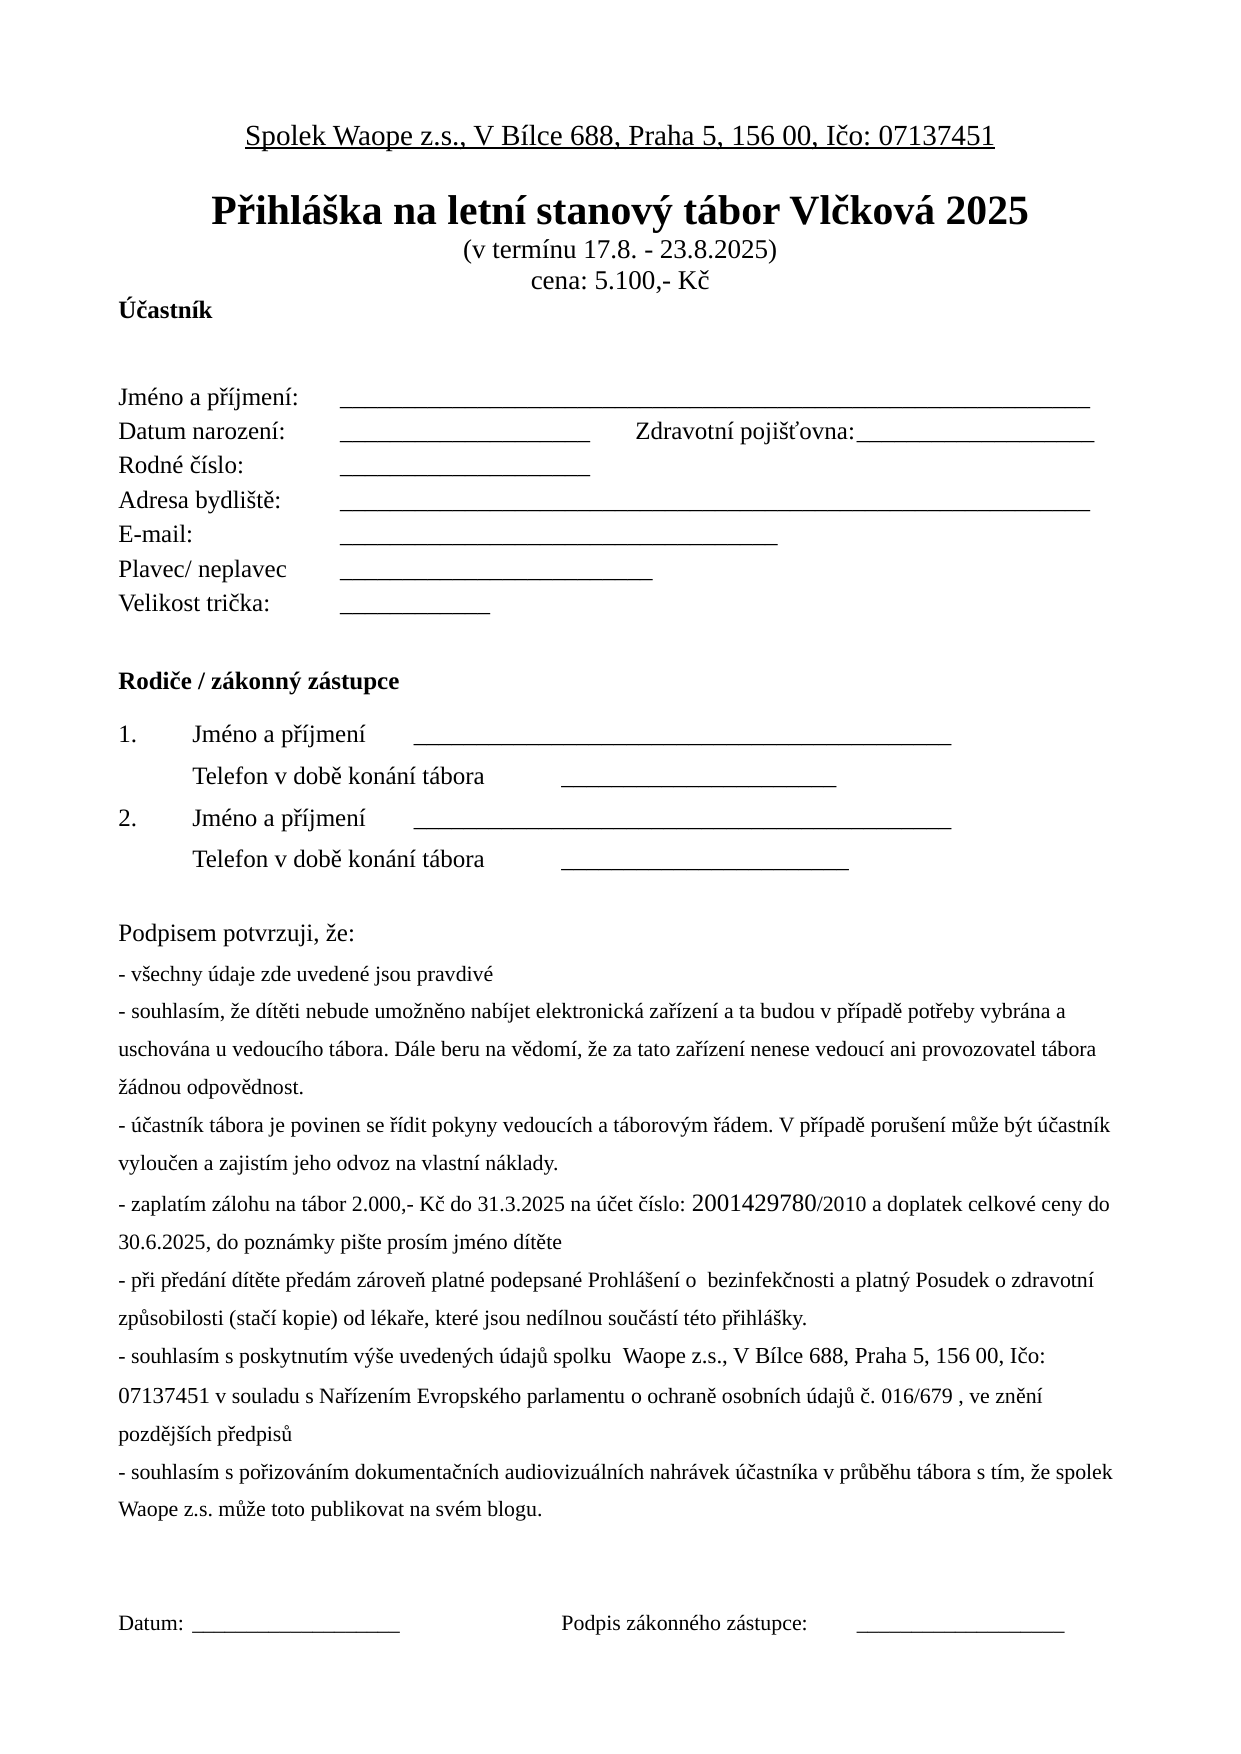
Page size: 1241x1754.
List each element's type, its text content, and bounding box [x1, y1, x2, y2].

text Rodiče / zákonný zástupce [118, 666, 1122, 695]
text Velikost trička: ____________ [118, 588, 1122, 617]
text Spolek Waope z.s., V Bílce 688, Praha 5, 156 00, Ičo: 07137451 [118, 118, 1122, 152]
text 1. Jméno a příjmení ___________________________________________ [118, 709, 1122, 751]
text - souhlasím s poskytnutím výše uvedených údajů spolku Waope z.s., V Bílce 688, Praha 5, 156 00, Ičo: 07137451 v souladu s Nařízením Evropského parlamentu o ochraně osobních údajů č. 016/679 , ve znění pozdějších předpisů [118, 1342, 1122, 1446]
text (v termínu 17.8. - 23.8.2025) [118, 233, 1122, 264]
text Přihláška na letní stanový tábor Vlčková 2025 [118, 185, 1122, 233]
text Účastník [118, 295, 1122, 324]
text Adresa bydliště: ____________________________________________________________ [118, 485, 1122, 514]
text - všechny údaje zde uvedené jsou pravdivé [118, 961, 1122, 986]
text Rodné číslo: ____________________ [118, 451, 1122, 479]
text - souhlasím s pořizováním dokumentačních audiovizuálních nahrávek účastníka v průběhu tábora s tím, že spolek Waope z.s. může toto publikovat na svém blogu. [118, 1459, 1122, 1522]
text Podpisem potvrzuji, že: [118, 918, 1122, 946]
text E-mail: ___________________________________ [118, 519, 1122, 548]
text Telefon v době konání tábora _______________________ [118, 834, 1122, 876]
text 2. Jméno a příjmení ___________________________________________ [118, 793, 1122, 834]
text - při předání dítěte předám zároveň platné podepsané Prohlášení o bezinfekčnosti a platný Posudek o zdravotní způsobilosti (stačí kopie) od lékaře, které jsou nedílnou součástí této přihlášky. [118, 1267, 1122, 1330]
text - souhlasím, že dítěti nebude umožněno nabíjet elektronická zařízení a ta budou v případě potřeby vybrána a uschována u vedoucího tábora. Dále beru na vědomí, že za tato zařízení nenese vedoucí ani provozovatel tábora žádnou odpovědnost. [118, 998, 1122, 1099]
text Datum: ___________________ Podpis zákonného zástupce: ___________________ [118, 1610, 1122, 1635]
text - účastník tábora je povinen se řídit pokyny vedoucích a táborovým řádem. V případě porušení může být účastník vyloučen a zajistím jeho odvoz na vlastní náklady. [118, 1112, 1122, 1175]
text Jméno a příjmení: ____________________________________________________________ [118, 382, 1122, 410]
text cena: 5.100,- Kč [118, 264, 1122, 295]
text - zaplatím zálohu na tábor 2.000,- Kč do 31.3.2025 na účet číslo: 2001429780/2010 a doplatek celkové ceny do 30.6.2025, do poznámky pište prosím jméno dítěte [118, 1188, 1122, 1254]
text Telefon v době konání tábora ______________________ [118, 751, 1122, 793]
text Datum narození: ____________________ Zdravotní pojišťovna: ___________________ [118, 416, 1122, 445]
text Plavec/ neplavec _________________________ [118, 554, 1122, 583]
